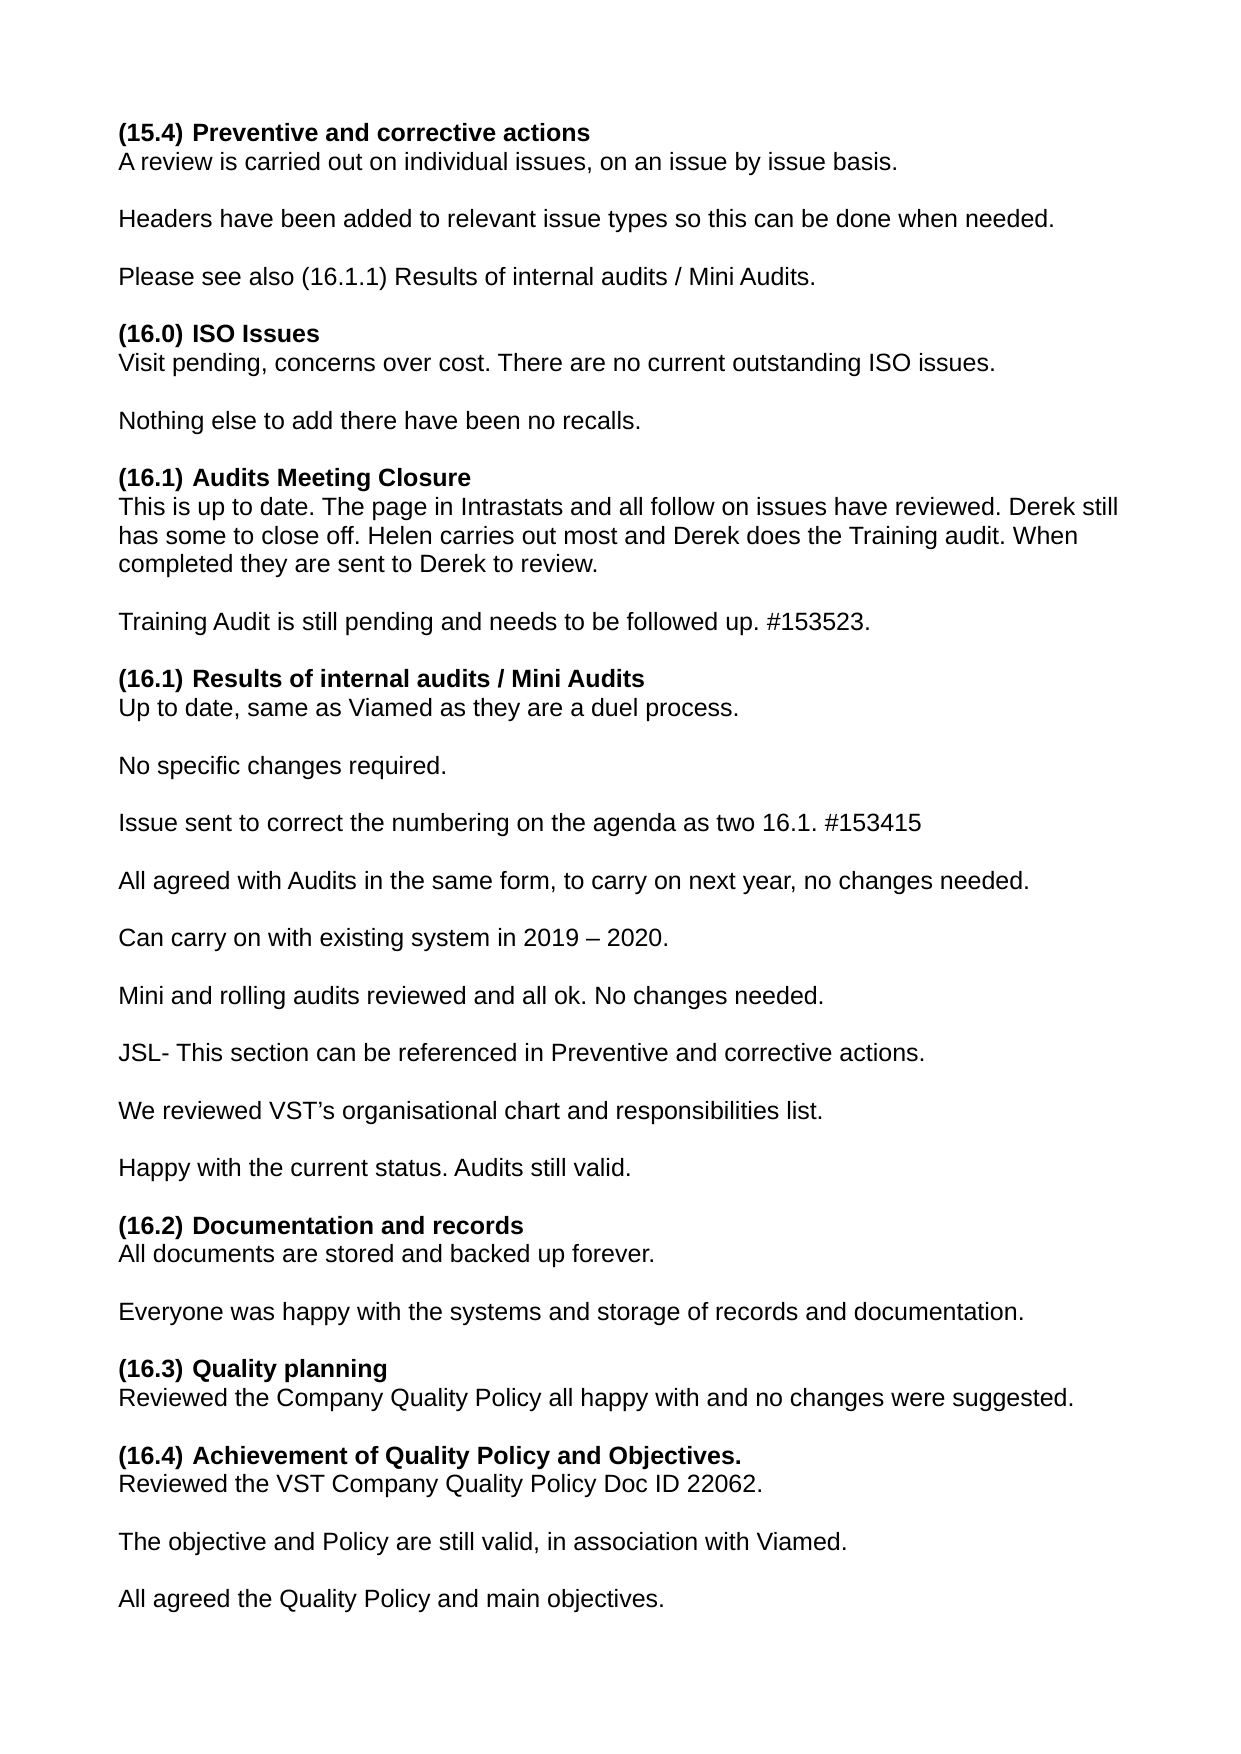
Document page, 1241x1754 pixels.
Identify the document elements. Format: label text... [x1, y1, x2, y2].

text (16.0) ISO Issues [118, 319, 1122, 348]
text (16.4) Achievement of Quality Policy and Objectives. [118, 1441, 1122, 1469]
text We reviewed VST’s organisational chart and responsibilities list. [118, 1096, 1122, 1124]
text Happy with the current status. Audits still valid. [118, 1153, 1122, 1182]
text (16.2) Documentation and records [118, 1211, 1122, 1239]
text Nothing else to add there have been no recalls. [118, 406, 1122, 434]
text Reviewed the Company Quality Policy all happy with and no changes were suggested. [118, 1383, 1122, 1412]
text (16.1) Audits Meeting Closure [118, 463, 1122, 492]
text Please see also (16.1.1) Results of internal audits / Mini Audits. [118, 262, 1122, 291]
text Training Audit is still pending and needs to be followed up. #153523. [118, 607, 1122, 636]
text Issue sent to correct the numbering on the agenda as two 16.1. #153415 [118, 808, 1122, 837]
text Mini and rolling audits reviewed and all ok. No changes needed. [118, 981, 1122, 1009]
text This is up to date. The page in Intrastats and all follow on issues have reviewed. Derek still has some to close off. Helen carries out most and Derek does the Training audit. When completed they are sent to Derek to review. [118, 492, 1122, 578]
text (16.1) Results of internal audits / Mini Audits [118, 664, 1122, 693]
text (15.4) Preventive and corrective actions [118, 118, 1122, 147]
text All documents are stored and backed up forever. [118, 1239, 1122, 1268]
text All agreed with Audits in the same form, to carry on next year, no changes needed. [118, 866, 1122, 894]
text (16.3) Quality planning [118, 1354, 1122, 1383]
text Reviewed the VST Company Quality Policy Doc ID 22062. [118, 1469, 1122, 1498]
text JSL- This section can be referenced in Preventive and corrective actions. [118, 1038, 1122, 1067]
text No specific changes required. [118, 751, 1122, 779]
text Visit pending, concerns over cost. There are no current outstanding ISO issues. [118, 348, 1122, 377]
text Everyone was happy with the systems and storage of records and documentation. [118, 1297, 1122, 1326]
text The objective and Policy are still valid, in association with Viamed. [118, 1527, 1122, 1556]
text A review is carried out on individual issues, on an issue by issue basis. [118, 147, 1122, 176]
text Up to date, same as Viamed as they are a duel process. [118, 693, 1122, 722]
text Can carry on with existing system in 2019 – 2020. [118, 923, 1122, 952]
text Headers have been added to relevant issue types so this can be done when needed. [118, 204, 1122, 233]
text All agreed the Quality Policy and main objectives. [118, 1584, 1122, 1613]
